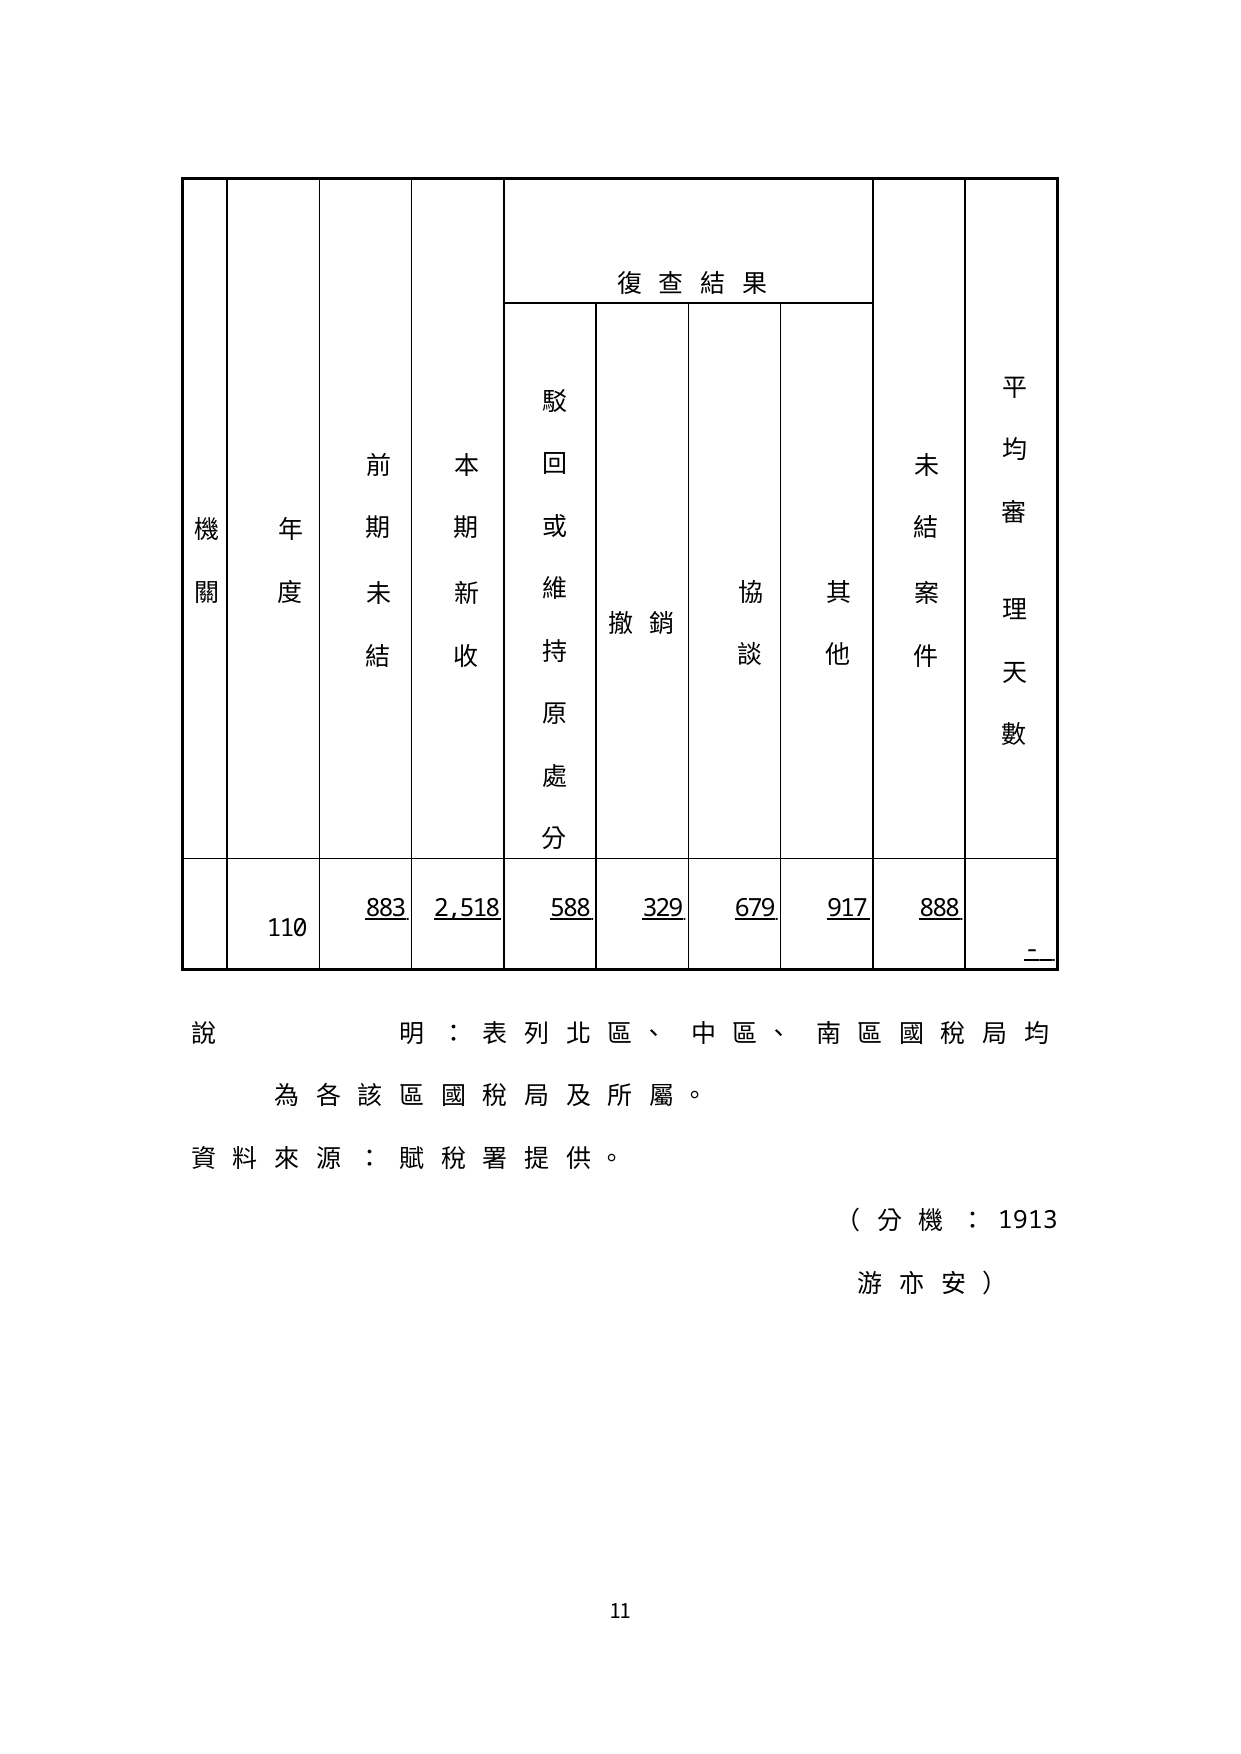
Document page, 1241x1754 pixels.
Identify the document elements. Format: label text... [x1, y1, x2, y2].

text 資料來源：賦稅署提供。 [183, 1115, 1058, 1177]
table_header 年度 [228, 180, 319, 857]
table_header 機關 [184, 180, 226, 857]
table_cell 917 [781, 859, 872, 968]
table_header 本期 新收 [412, 180, 503, 857]
table_cell - [966, 859, 1056, 968]
table_header 未結 案件 [874, 180, 964, 857]
table_cell 協談 [689, 304, 780, 857]
text （分機：1913 游亦安） [183, 1177, 1058, 1302]
table_cell 撤銷 [597, 304, 688, 857]
table_cell 888 [874, 859, 964, 968]
table_header 復查結果 [505, 180, 872, 302]
table_cell 2,518 [412, 859, 503, 968]
table_cell 駁回或維持原處分 [505, 304, 595, 857]
table_cell [184, 859, 226, 968]
table_cell 其他 [781, 304, 872, 857]
table_cell 883 [320, 859, 411, 968]
table_cell 588 [505, 859, 595, 968]
table_header 平均審 理天數 [966, 180, 1056, 857]
table_cell 110 [228, 859, 319, 968]
table_header 前期 未結 [320, 180, 411, 857]
table_cell 679 [689, 859, 780, 968]
text 說 明：表列北區、中區、南區國稅局均為各該區國稅局及所屬。 [183, 990, 1058, 1115]
table_cell 329 [597, 859, 688, 968]
